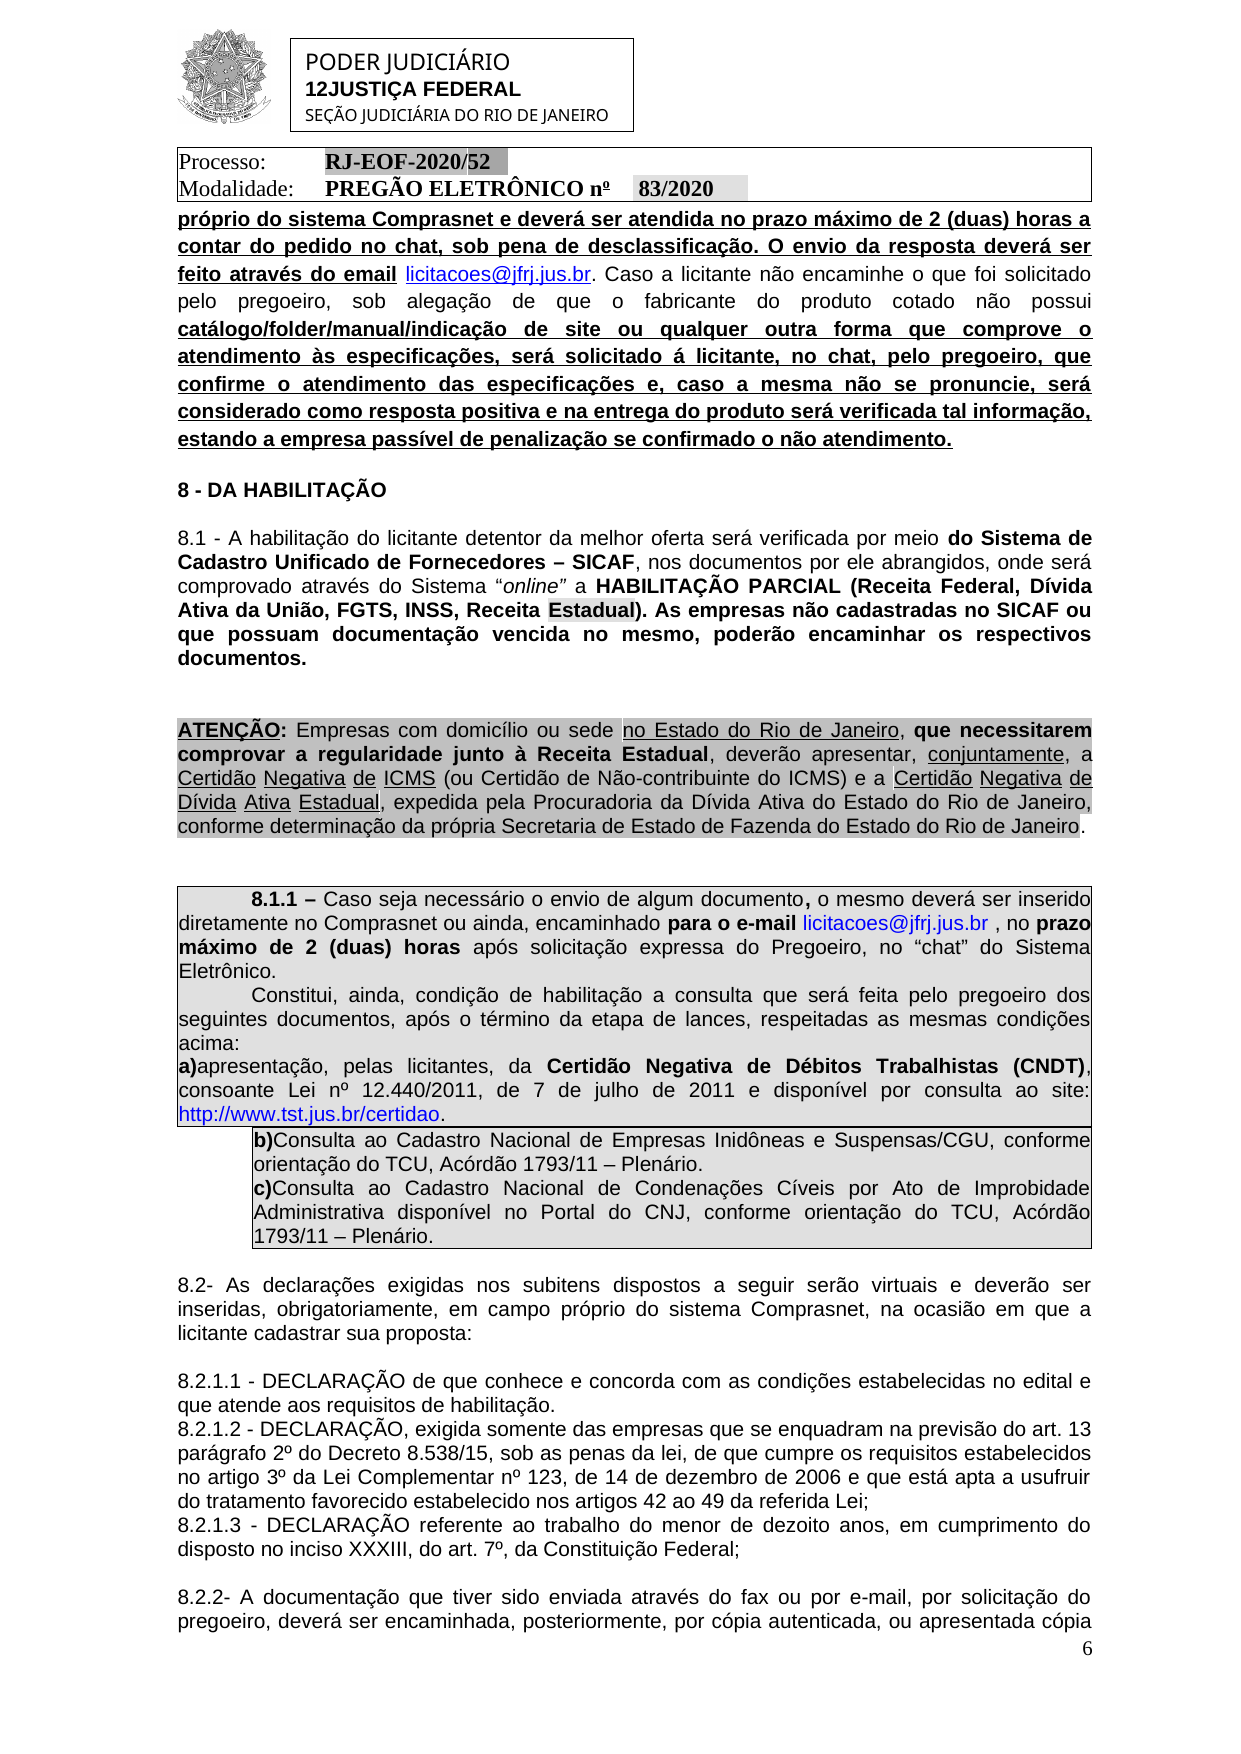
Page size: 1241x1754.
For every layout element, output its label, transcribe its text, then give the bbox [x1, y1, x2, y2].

subtitle 8 - DA HABILITAÇÃO [177, 478, 1092, 502]
subtitle ATENÇÃO: Empresas com domicílio ou sede no Estado do Rio de Janeiro, que necessitarem comprovar a regularidade junto à Receita Estadual, deverão apresentar, conjuntamente, a Certidão Negativa de ICMS (ou Certidão de Não-contribuinte do ICMS) e a Certidão Negativa de Dívida Ativa Estadual, expedida pela Procuradoria da Dívida Ativa do Estado do Rio de Janeiro, conforme determinação da própria Secretaria de Estado de Fazenda do Estado do Rio de Janeiro. [177, 718, 1092, 838]
text Constitui, ainda, condição de habilitação a consulta que será feita pelo pregoeiro dos seguintes documentos, após o término da etapa de lances, respeitadas as mesmas condições acima: [178, 981, 1091, 1053]
text confirme o atendimento das especificações e, caso a mesma não se pronuncie, será [177, 366, 1092, 393]
text 8.2- As declarações exigidas nos subitens dispostos a seguir serão virtuais e deverão ser inseridas, obrigatoriamente, em campo próprio do sistema Comprasnet, na ocasião em que a licitante cadastrar sua proposta: [177, 1273, 1092, 1345]
text 8.1.1 – Caso seja necessário o envio de algum documento, o mesmo deverá ser inserido diretamente no Comprasnet ou ainda, encaminhado para o e-mail licitacoes@jfrj.jus.br , no prazo máximo de 2 (duas) horas após solicitação expressa do Pregoeiro, no “chat” do Sistema Eletrônico. [178, 887, 1091, 981]
text feito através do email licitacoes@jfrj.jus.br. Caso a licitante não encaminhe o que foi solicitado pelo pregoeiro, sob alegação de que o fabricante do produto cotado não possui catálogo/folder/manual/indicação de site ou qualquer outra forma que comprove o [177, 256, 1092, 338]
text atendimento às especificações, será solicitado á licitante, no chat, pelo pregoeiro, que [177, 339, 1092, 365]
list apresentação, pelas licitantes, da Certidão Negativa de Débitos Trabalhistas (CNDT), consoante Lei nº 12.440/2011, de 7 de julho de 2011 e disponível por consulta ao site: http://www.tst.jus.br/certidao. [178, 1053, 1091, 1126]
text 8.2.2- A documentação que tiver sido enviada através do fax ou por e-mail, por solicitação do pregoeiro, deverá ser encaminhada, posteriormente, por cópia autenticada, ou apresentada cópia [177, 1584, 1092, 1632]
text 8.2.1.3 - DECLARAÇÃO referente ao trabalho do menor de dezoito anos, em cumprimento do disposto no inciso XXXIII, do art. 7º, da Constituição Federal; [177, 1513, 1092, 1561]
text estando a empresa passível de penalização se confirmado o não atendimento. [177, 421, 1092, 451]
text 8.2.1.1 - DECLARAÇÃO de que conhece e concorda com as condições estabelecidas no edital e que atende aos requisitos de habilitação. [177, 1369, 1092, 1417]
text considerado como resposta positiva e na entrega do produto será verificada tal informação, [177, 394, 1092, 420]
text 8.1 - A habilitação do licitante detentor da melhor oferta será verificada por meio do Sistema de Cadastro Unificado de Fornecedores – SICAF, nos documentos por ele abrangidos, onde será comprovado através do Sistema “online” a HABILITAÇÃO PARCIAL (Receita Federal, Dívida Ativa da União, FGTS, INSS, Receita Estadual). As empresas não cadastradas no SICAF ou que possuam documentação vencida no mesmo, poderão encaminhar os respectivos documentos. [177, 526, 1092, 670]
text 8.2.1.2 - DECLARAÇÃO, exigida somente das empresas que se enquadram na previsão do art. 13 parágrafo 2º do Decreto 8.538/15, sob as penas da lei, de que cumpre os requisitos estabelecidos no artigo 3º da Lei Complementar nº 123, de 14 de dezembro de 2006 e que está apta a usufruir do tratamento favorecido estabelecido nos artigos 42 ao 49 da referida Lei; [177, 1417, 1092, 1513]
list Consulta ao Cadastro Nacional de Condenações Cíveis por Ato de Improbidade Administrativa disponível no Portal do CNJ, conforme orientação do TCU, Acórdão 1793/11 – Plenário. [253, 1175, 1091, 1248]
list Consulta ao Cadastro Nacional de Empresas Inidôneas e Suspensas/CGU, conforme orientação do TCU, Acórdão 1793/11 – Plenário. [253, 1128, 1091, 1175]
text próprio do sistema Comprasnet e deverá ser atendida no prazo máximo de 2 (duas) horas a contar do pedido no chat, sob pena de desclassificação. O envio da resposta deverá ser [177, 207, 1092, 255]
